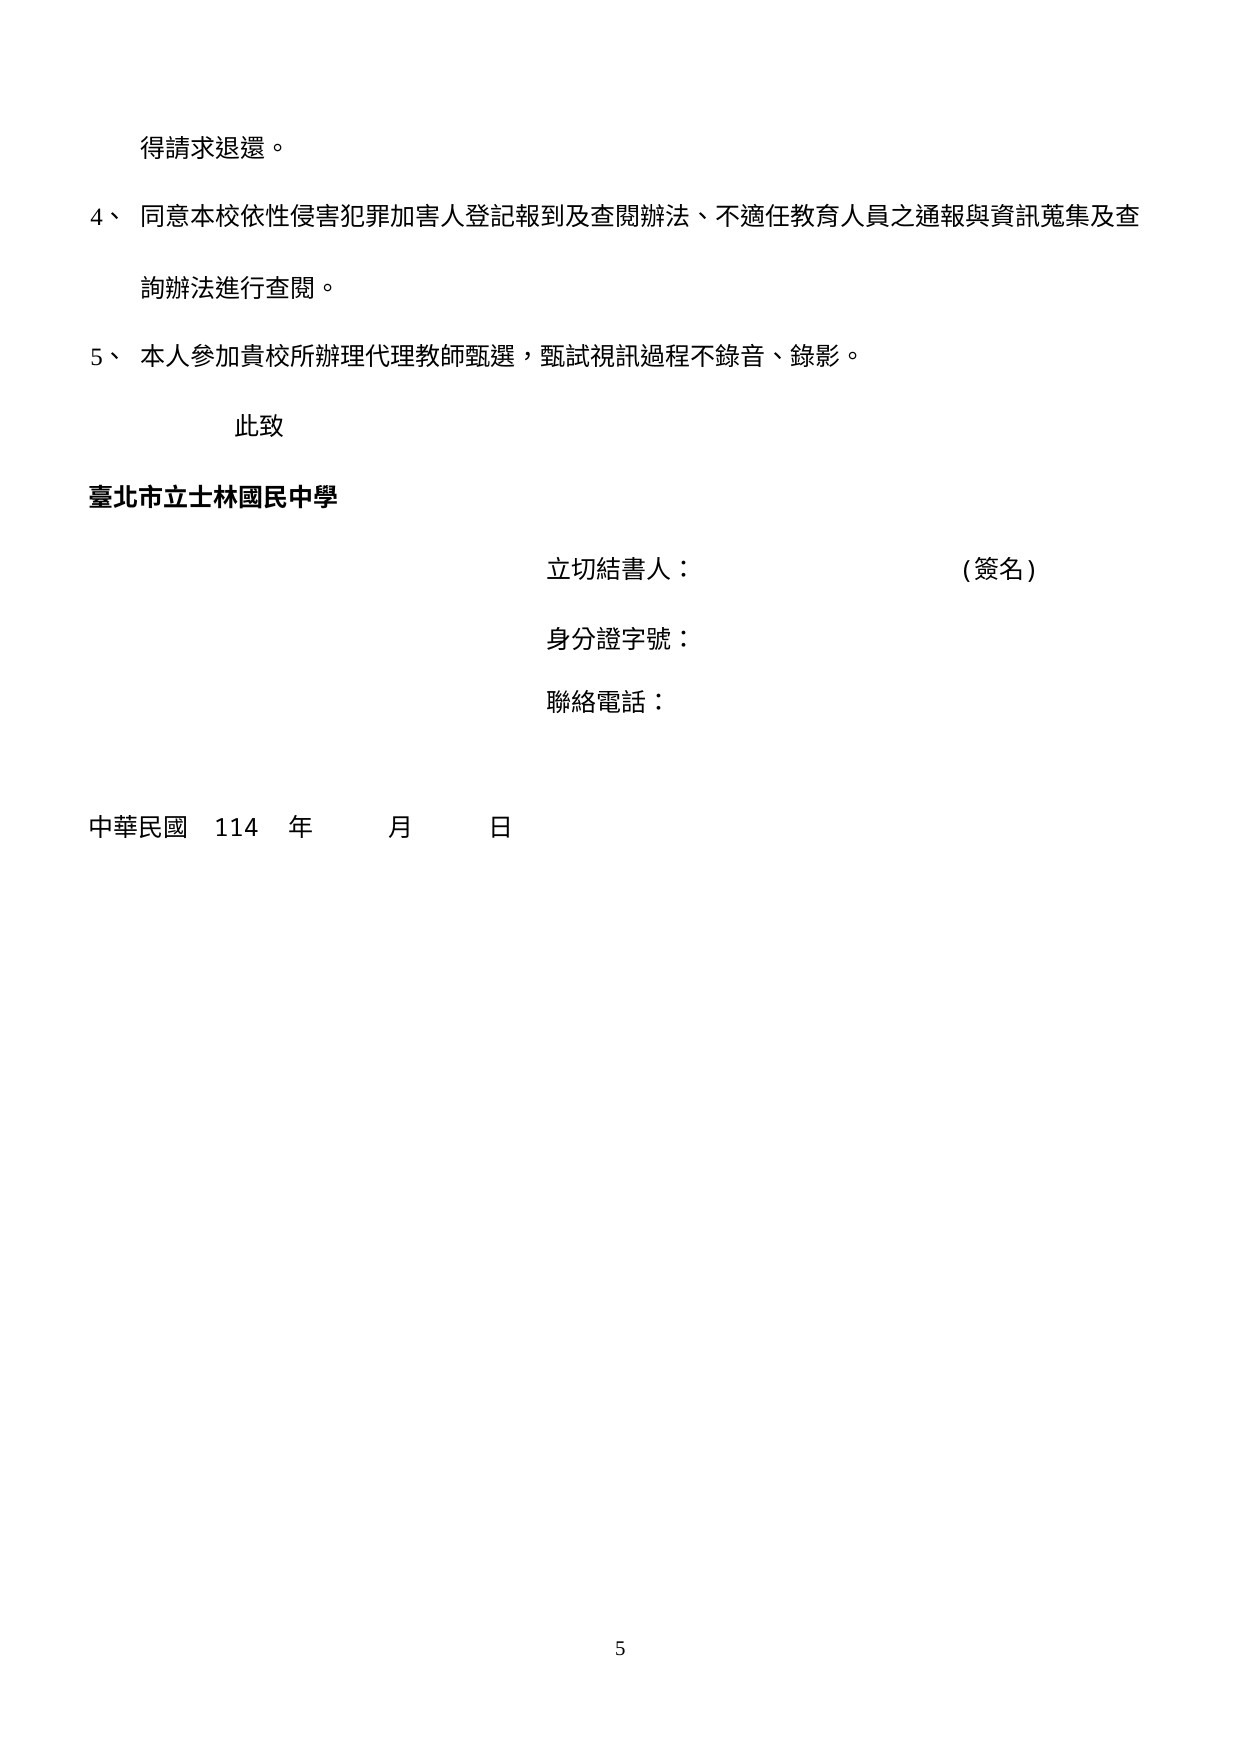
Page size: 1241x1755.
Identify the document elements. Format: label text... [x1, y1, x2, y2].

list 同意本校依性侵害犯罪加害人登記報到及查閱辦法、不適任教育人員之通報與資訊蒐集及查詢辦法進行查閱。 [90, 173, 1152, 308]
list 本人參加貴校所辦理代理教師甄選，甄試視訊過程不錄音、錄影。 [90, 313, 1152, 376]
text 聯絡電話： [89, 658, 1152, 783]
text 中華民國 114 年 月 日 [89, 783, 1152, 846]
text 此致 [234, 406, 1152, 442]
list 得請求退還。 [90, 105, 1152, 168]
text 臺北市立士林國民中學 [89, 478, 1152, 514]
text 身分證字號： [89, 596, 1152, 658]
text 立切結書人： (簽名) [89, 549, 1152, 586]
